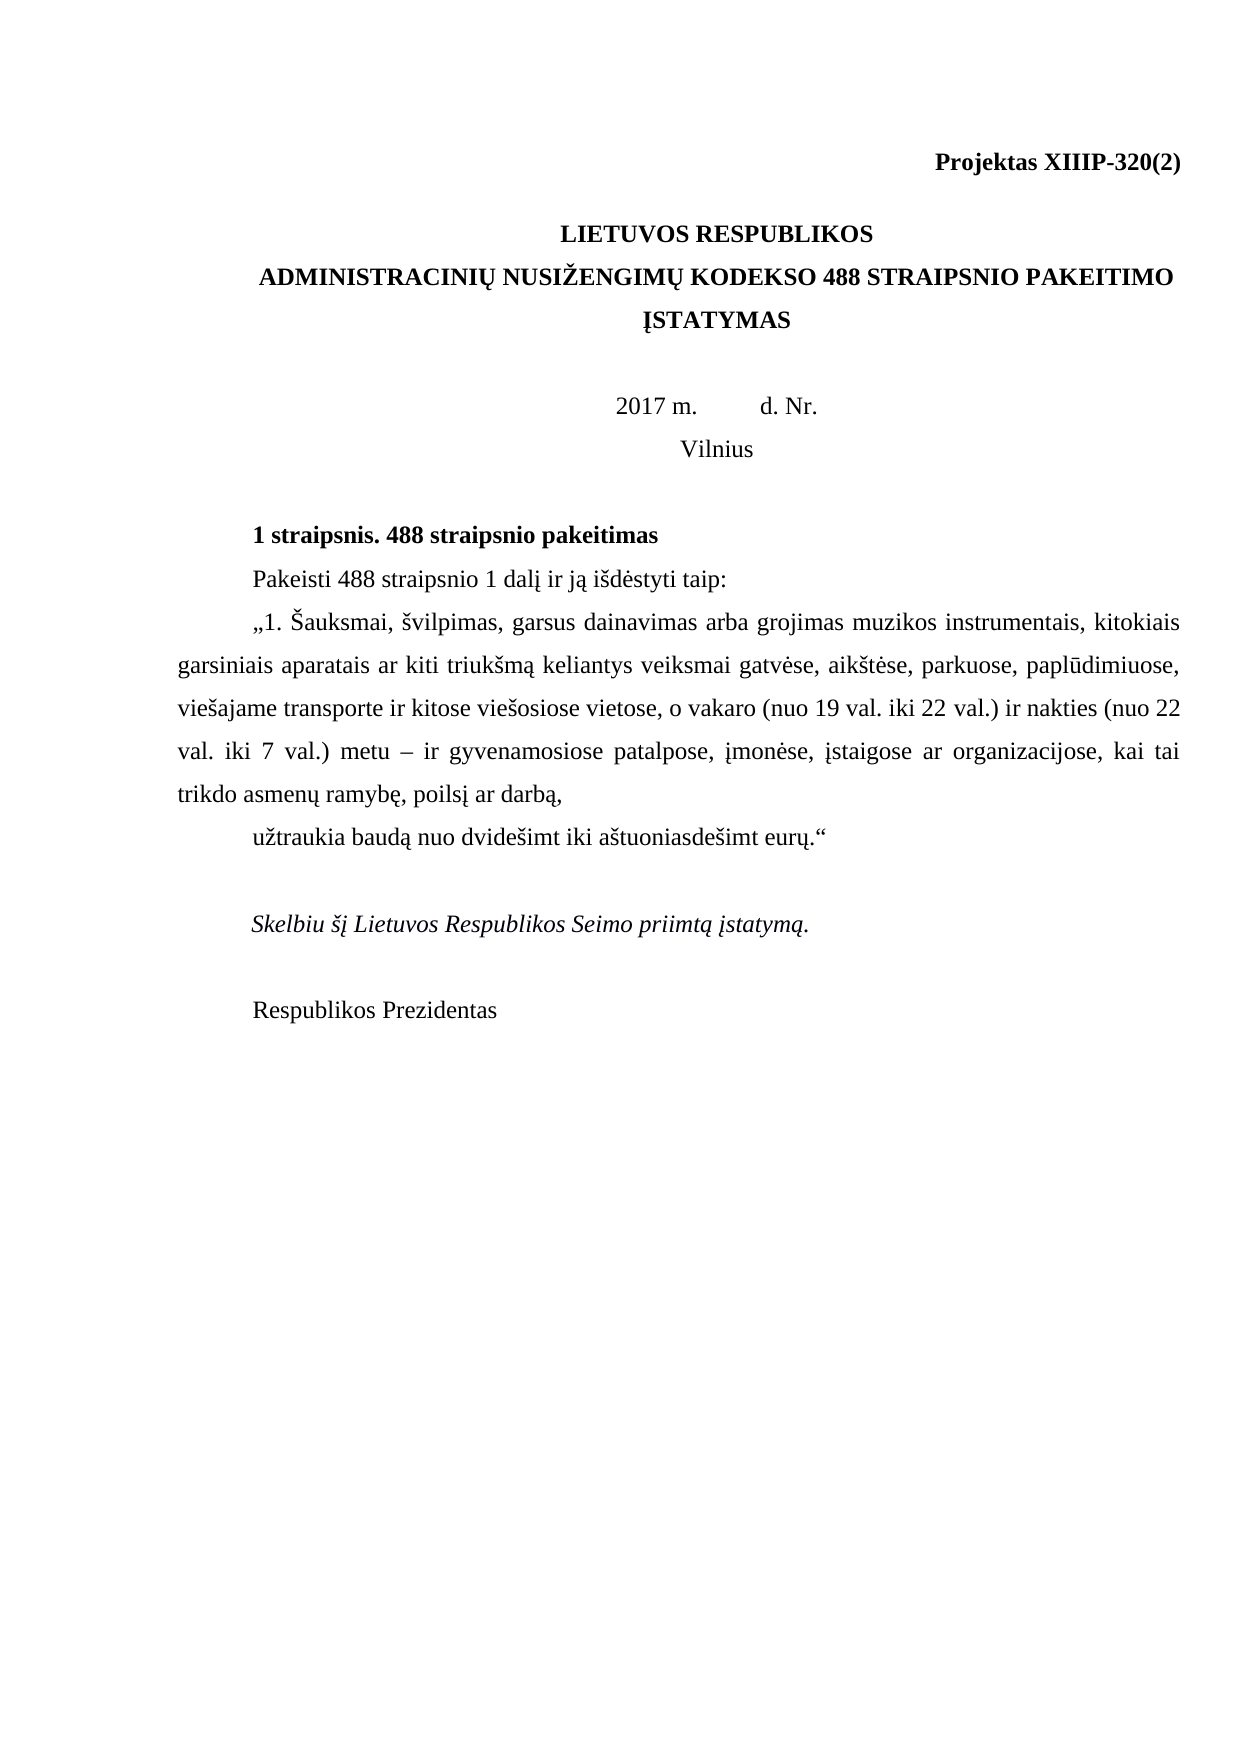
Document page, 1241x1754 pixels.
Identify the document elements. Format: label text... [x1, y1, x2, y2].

text ADMINISTRACINIŲ NUSIŽENGIMŲ KODEKSO 488 STRAIPSNIO PAKEITIMO [177, 262, 1181, 291]
text Pakeisti 488 straipsnio 1 dalį ir ją išdėstyti taip: [177, 564, 1181, 592]
text užtraukia baudą nuo dvidešimt iki aštuoniasdešimt eurų.“ [177, 822, 1181, 851]
text Vilnius [177, 434, 1181, 463]
text „1. Šauksmai, švilpimas, garsus dainavimas arba grojimas muzikos instrumentais, kitokiais garsiniais aparatais ar kiti triukšmą keliantys veiksmai gatvėse, aikštėse, parkuose, paplūdimiuose, viešajame transporte ir kitose viešosiose vietose, o vakaro (nuo 19 val. iki 22 val.) ir nakties (nuo 22 val. iki 7 val.) metu – ir gyvenamosiose patalpose, įmonėse, įstaigose ar organizacijose, kai tai trikdo asmenų ramybę, poilsį ar darbą, [177, 607, 1181, 808]
text LIETUVOS RESPUBLIKOS [177, 219, 1181, 247]
text 2017 m. d. Nr. [177, 391, 1181, 420]
text 1 straipsnis. 488 straipsnio pakeitimas [177, 521, 1181, 549]
text Projektas XIIIP-320(2) [177, 147, 1181, 176]
text Respublikos Prezidentas [177, 995, 1181, 1024]
text Skelbiu šį Lietuvos Respublikos Seimo priimtą įstatymą. [177, 909, 1181, 937]
text ĮSTATYMAS [177, 305, 1181, 334]
